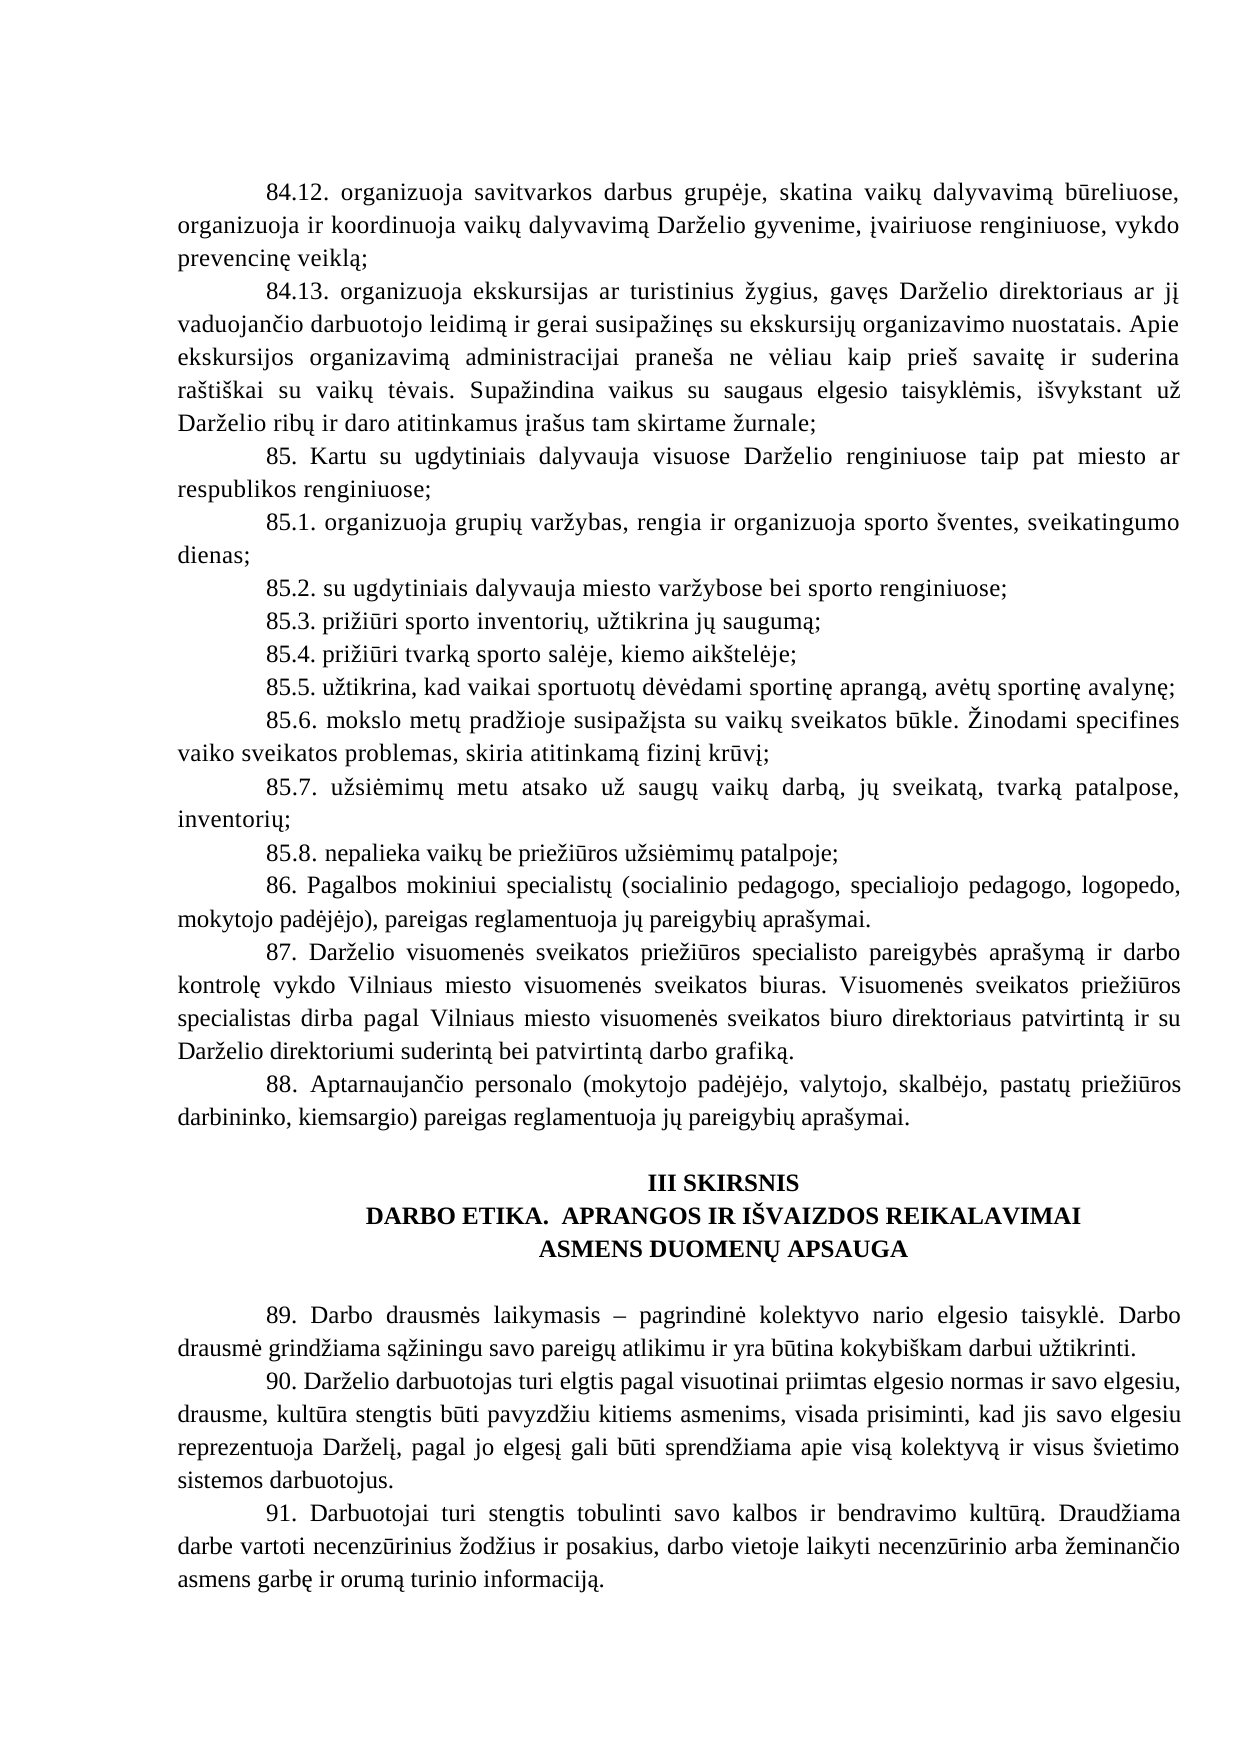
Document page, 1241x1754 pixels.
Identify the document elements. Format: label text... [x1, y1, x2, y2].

text III SKIRSNIS [177, 1168, 1181, 1197]
text 85.3. prižiūri sporto inventorių, užtikrina jų saugumą; [177, 606, 1181, 635]
text ASMENS DUOMENŲ APSAUGA [177, 1234, 1181, 1263]
text 85. Kartu su ugdytiniais dalyvauja visuose Darželio renginiuose taip pat miesto ar respublikos renginiuose; [177, 441, 1181, 503]
text 85.6. mokslo metų pradžioje susipažįsta su vaikų sveikatos būkle. Žinodami specifines vaiko sveikatos problemas, skiria atitinkamą fizinį krūvį; [177, 706, 1181, 767]
text 85.2. su ugdytiniais dalyvauja miesto varžybose bei sporto renginiuose; [177, 573, 1181, 602]
text 84.13. organizuoja ekskursijas ar turistinius žygius, gavęs Darželio direktoriaus ar jį vaduojančio darbuotojo leidimą ir gerai susipažinęs su ekskursijų organizavimo nuostatais. Apie ekskursijos organizavimą administracijai praneša ne vėliau kaip prieš savaitę ir suderina raštiškai su vaikų tėvais. Supažindina vaikus su saugaus elgesio taisyklėmis, išvykstant už Darželio ribų ir daro atitinkamus įrašus tam skirtame žurnale; [177, 276, 1181, 437]
text 85.7. užsiėmimų metu atsako už saugų vaikų darbą, jų sveikatą, tvarką patalpose, inventorių; [177, 772, 1181, 833]
text 85.4. prižiūri tvarką sporto salėje, kiemo aikštelėje; [177, 639, 1181, 668]
text 89. Darbo drausmės laikymasis – pagrindinė kolektyvo nario elgesio taisyklė. Darbo drausmė grindžiama sąžiningu savo pareigų atlikimu ir yra būtina kokybiškam darbui užtikrinti. [177, 1300, 1181, 1362]
text 84.12. organizuoja savitvarkos darbus grupėje, skatina vaikų dalyvavimą būreliuose, organizuoja ir koordinuoja vaikų dalyvavimą Darželio gyvenime, įvairiuose renginiuose, vykdo prevencinę veiklą; [177, 177, 1181, 272]
text 90. Darželio darbuotojas turi elgtis pagal visuotinai priimtas elgesio normas ir savo elgesiu, drausme, kultūra stengtis būti pavyzdžiu kitiems asmenims, visada prisiminti, kad jis savo elgesiu reprezentuoja Darželį, pagal jo elgesį gali būti sprendžiama apie visą kolektyvą ir visus švietimo sistemos darbuotojus. [177, 1366, 1181, 1494]
text 85.5. užtikrina, kad vaikai sportuotų dėvėdami sportinę aprangą, avėtų sportinę avalynę; [177, 672, 1181, 701]
text 85.1. organizuoja grupių varžybas, rengia ir organizuoja sporto šventes, sveikatingumo dienas; [177, 507, 1181, 569]
text 86. Pagalbos mokiniui specialistų (socialinio pedagogo, specialiojo pedagogo, logopedo, mokytojo padėjėjo), pareigas reglamentuoja jų pareigybių aprašymai. [177, 871, 1181, 932]
text 85.8. nepalieka vaikų be priežiūros užsiėmimų patalpoje; [177, 838, 1181, 866]
text 87. Darželio visuomenės sveikatos priežiūros specialisto pareigybės aprašymą ir darbo kontrolę vykdo Vilniaus miesto visuomenės sveikatos biuras. Visuomenės sveikatos priežiūros specialistas dirba pagal Vilniaus miesto visuomenės sveikatos biuro direktoriaus patvirtintą ir su Darželio direktoriumi suderintą bei patvirtintą darbo grafiką. [177, 937, 1181, 1064]
text DARBO ETIKA. APRANGOS IR IŠVAIZDOS REIKALAVIMAI [177, 1201, 1181, 1229]
text 88. Aptarnaujančio personalo (mokytojo padėjėjo, valytojo, skalbėjo, pastatų priežiūros darbininko, kiemsargio) pareigas reglamentuoja jų pareigybių aprašymai. [177, 1069, 1181, 1131]
text 91. Darbuotojai turi stengtis tobulinti savo kalbos ir bendravimo kultūrą. Draudžiama darbe vartoti necenzūrinius žodžius ir posakius, darbo vietoje laikyti necenzūrinio arba žeminančio asmens garbę ir orumą turinio informaciją. [177, 1498, 1181, 1593]
